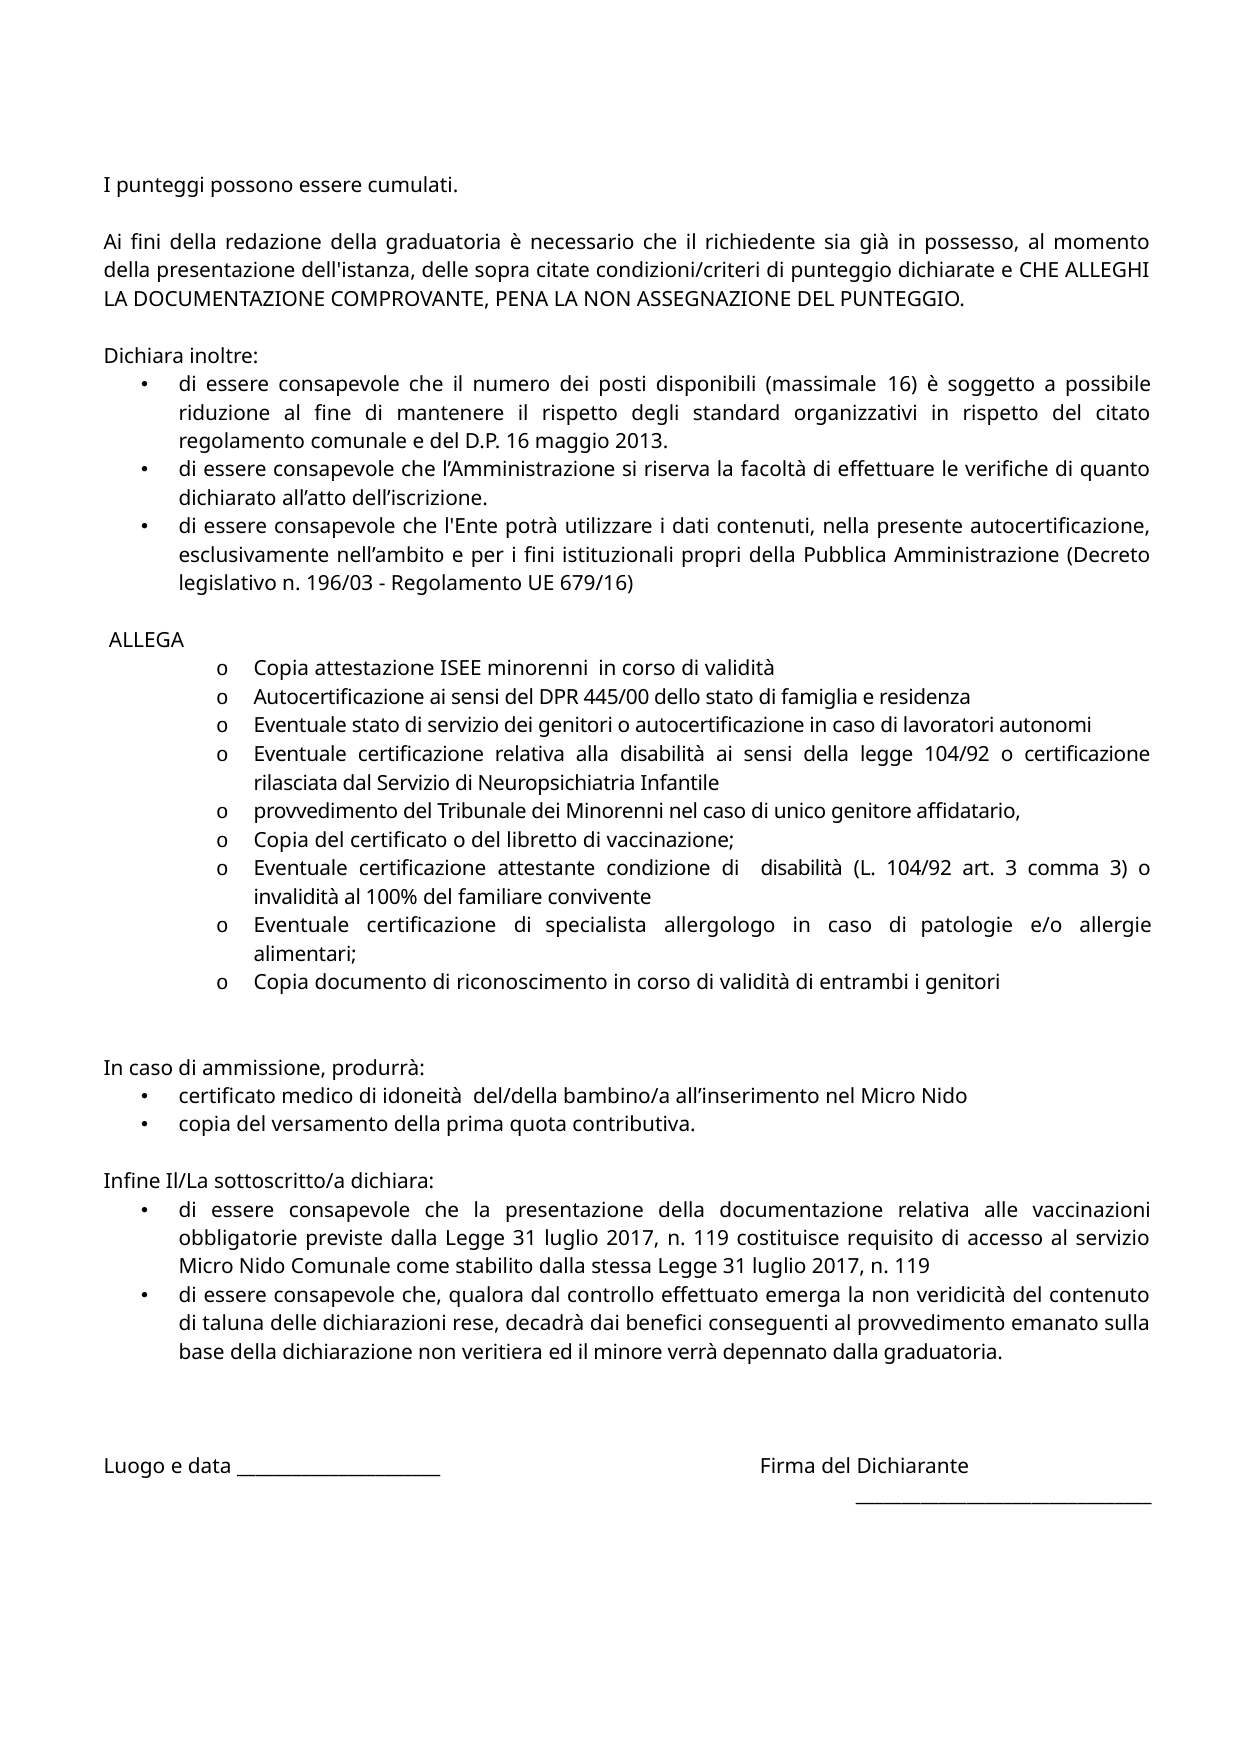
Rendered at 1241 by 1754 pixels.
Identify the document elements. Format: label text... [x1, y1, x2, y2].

list Copia documento di riconoscimento in corso di validità di entrambi i genitori [216, 967, 1152, 996]
list provvedimento del Tribunale dei Minorenni nel caso di unico genitore affidatario, [216, 796, 1152, 825]
list Eventuale certificazione relativa alla disabilità ai sensi della legge 104/92 o certificazione rilasciata dal Servizio di Neuropsichiatria Infantile [216, 739, 1152, 796]
list di essere consapevole che la presentazione della documentazione relativa alle vaccinazioni obbligatorie previste dalla Legge 31 luglio 2017, n. 119 costituisce requisito di accesso al servizio Micro Nido Comunale come stabilito dalla stessa Legge 31 luglio 2017, n. 119 [141, 1195, 1152, 1280]
list di essere consapevole che l'Ente potrà utilizzare i dati contenuti, nella presente autocertificazione, esclusivamente nell’ambito e per i fini istituzionali propri della Pubblica Amministrazione (Decreto legislativo n. 196/03 - Regolamento UE 679/16) [141, 511, 1152, 597]
list certificato medico di idoneità del/della bambino/a all’inserimento nel Micro Nido [141, 1081, 1152, 1109]
list copia del versamento della prima quota contributiva. [141, 1109, 1152, 1138]
list Ai fini della redazione della graduatoria è necessario che il richiedente sia già in possesso, al momento della presentazione dell'istanza, delle sopra citate condizioni/criteri di punteggio dichiarate e CHE ALLEGHI LA DOCUMENTAZIONE COMPROVANTE, PENA LA NON ASSEGNAZIONE DEL PUNTEGGIO. [103, 227, 1152, 312]
list ALLEGA [103, 625, 1152, 653]
list I punteggi possono essere cumulati. [103, 170, 1152, 198]
list Dichiara inoltre: [103, 341, 1152, 369]
list Eventuale certificazione di specialista allergologo in caso di patologie e/o allergie alimentari; [216, 910, 1152, 967]
list Eventuale stato di servizio dei genitori o autocertificazione in caso di lavoratori autonomi [216, 711, 1152, 739]
list ________________________________ [103, 1479, 1152, 1508]
list Autocertificazione ai sensi del DPR 445/00 dello stato di famiglia e residenza [216, 682, 1152, 711]
list di essere consapevole che l’Amministrazione si riserva la facoltà di effettuare le verifiche di quanto dichiarato all’atto dell’iscrizione. [141, 454, 1152, 511]
list In caso di ammissione, produrrà: [103, 1053, 1152, 1081]
list di essere consapevole che il numero dei posti disponibili (massimale 16) è soggetto a possibile riduzione al fine di mantenere il rispetto degli standard organizzativi in rispetto del citato regolamento comunale e del D.P. 16 maggio 2013. [141, 369, 1152, 454]
list Copia del certificato o del libretto di vaccinazione; [216, 825, 1152, 853]
list Luogo e data ______________________ Firma del Dichiarante [103, 1451, 1152, 1479]
list di essere consapevole che, qualora dal controllo effettuato emerga la non veridicità del contenuto di taluna delle dichiarazioni rese, decadrà dai benefici conseguenti al provvedimento emanato sulla base della dichiarazione non veritiera ed il minore verrà depennato dalla graduatoria. [141, 1280, 1152, 1365]
list Copia attestazione ISEE minorenni in corso di validità [216, 653, 1152, 682]
list Eventuale certificazione attestante condizione di disabilità (L. 104/92 art. 3 comma 3) o invalidità al 100% del familiare convivente [216, 853, 1152, 910]
list Infine Il/La sottoscritto/a dichiara: [103, 1166, 1152, 1195]
